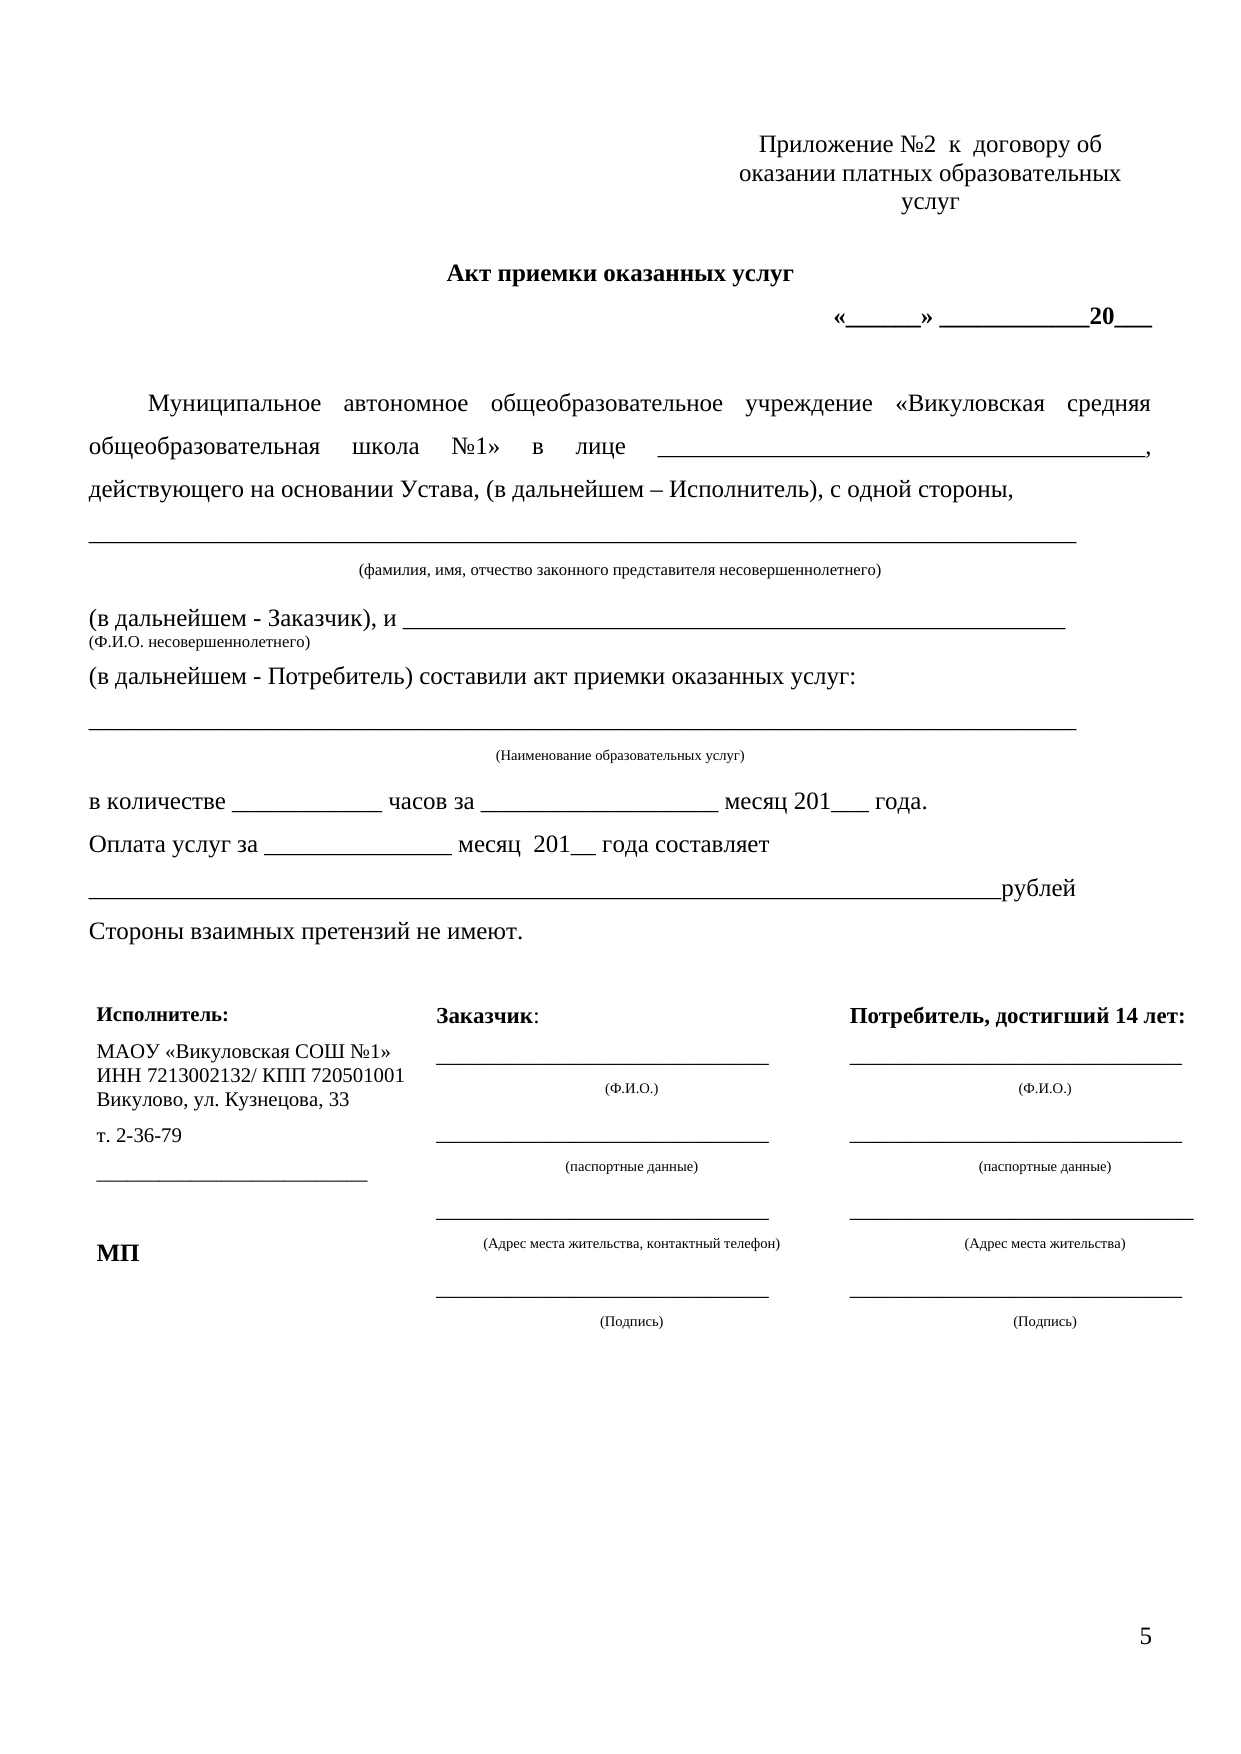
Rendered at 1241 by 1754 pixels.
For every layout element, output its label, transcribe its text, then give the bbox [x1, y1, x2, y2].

text в количестве ____________ часов за ___________________ месяц 201___ года. [89, 786, 1152, 815]
text Муниципальное автономное общеобразовательное учреждение «Викуловская средняя общеобразовательная школа №1» в лице _______________________________________, действующего на основании Устава, (в дальнейшем – Исполнитель), с одной стороны, [89, 388, 1152, 503]
text «______» ____________20___ [89, 301, 1152, 330]
text _______________________________________________________________________________ [89, 517, 1152, 546]
text (Наименование образовательных услуг) [89, 747, 1152, 773]
table_header Исполнитель: МАОУ «Викуловская СОШ №1» ИНН 7213002132/ КПП 720501001 Викулово, ул. Кузнецова, 33 т. 2-36-79 __________________________ МП [85, 1002, 425, 1393]
text (в дальнейшем - Потребитель) составили акт приемки оказанных услуг: [89, 661, 1152, 689]
text _______________________________________________________________________________ [89, 704, 1152, 733]
text (в дальнейшем - Заказчик), и _____________________________________________________ [89, 603, 1152, 632]
subtitle Приложение №2 к договору об оказании платных образовательных услуг [709, 129, 1152, 215]
table_header Заказчик: _____________________________ (Ф.И.О.) _____________________________ (паспортные данные) _____________________________ (Адрес места жительства, контактный телефон) _____________________________ (Подпись) [425, 1002, 838, 1393]
text (Ф.И.О. несовершеннолетнего) [89, 632, 1152, 661]
text Стороны взаимных претензий не имеют. [89, 916, 1152, 944]
text Оплата услуг за _______________ месяц 201__ года составляет _________________________________________________________________________рублей [89, 829, 1152, 901]
text (фамилия, имя, отчество законного представителя несовершеннолетнего) [89, 560, 1152, 589]
text Акт приемки оказанных услуг [89, 258, 1152, 287]
table_header Потребитель, достигший 14 лет: _____________________________ (Ф.И.О.) _____________________________ (паспортные данные) ______________________________ (Адрес места жительства) _____________________________ (Подпись) [838, 1002, 1240, 1393]
